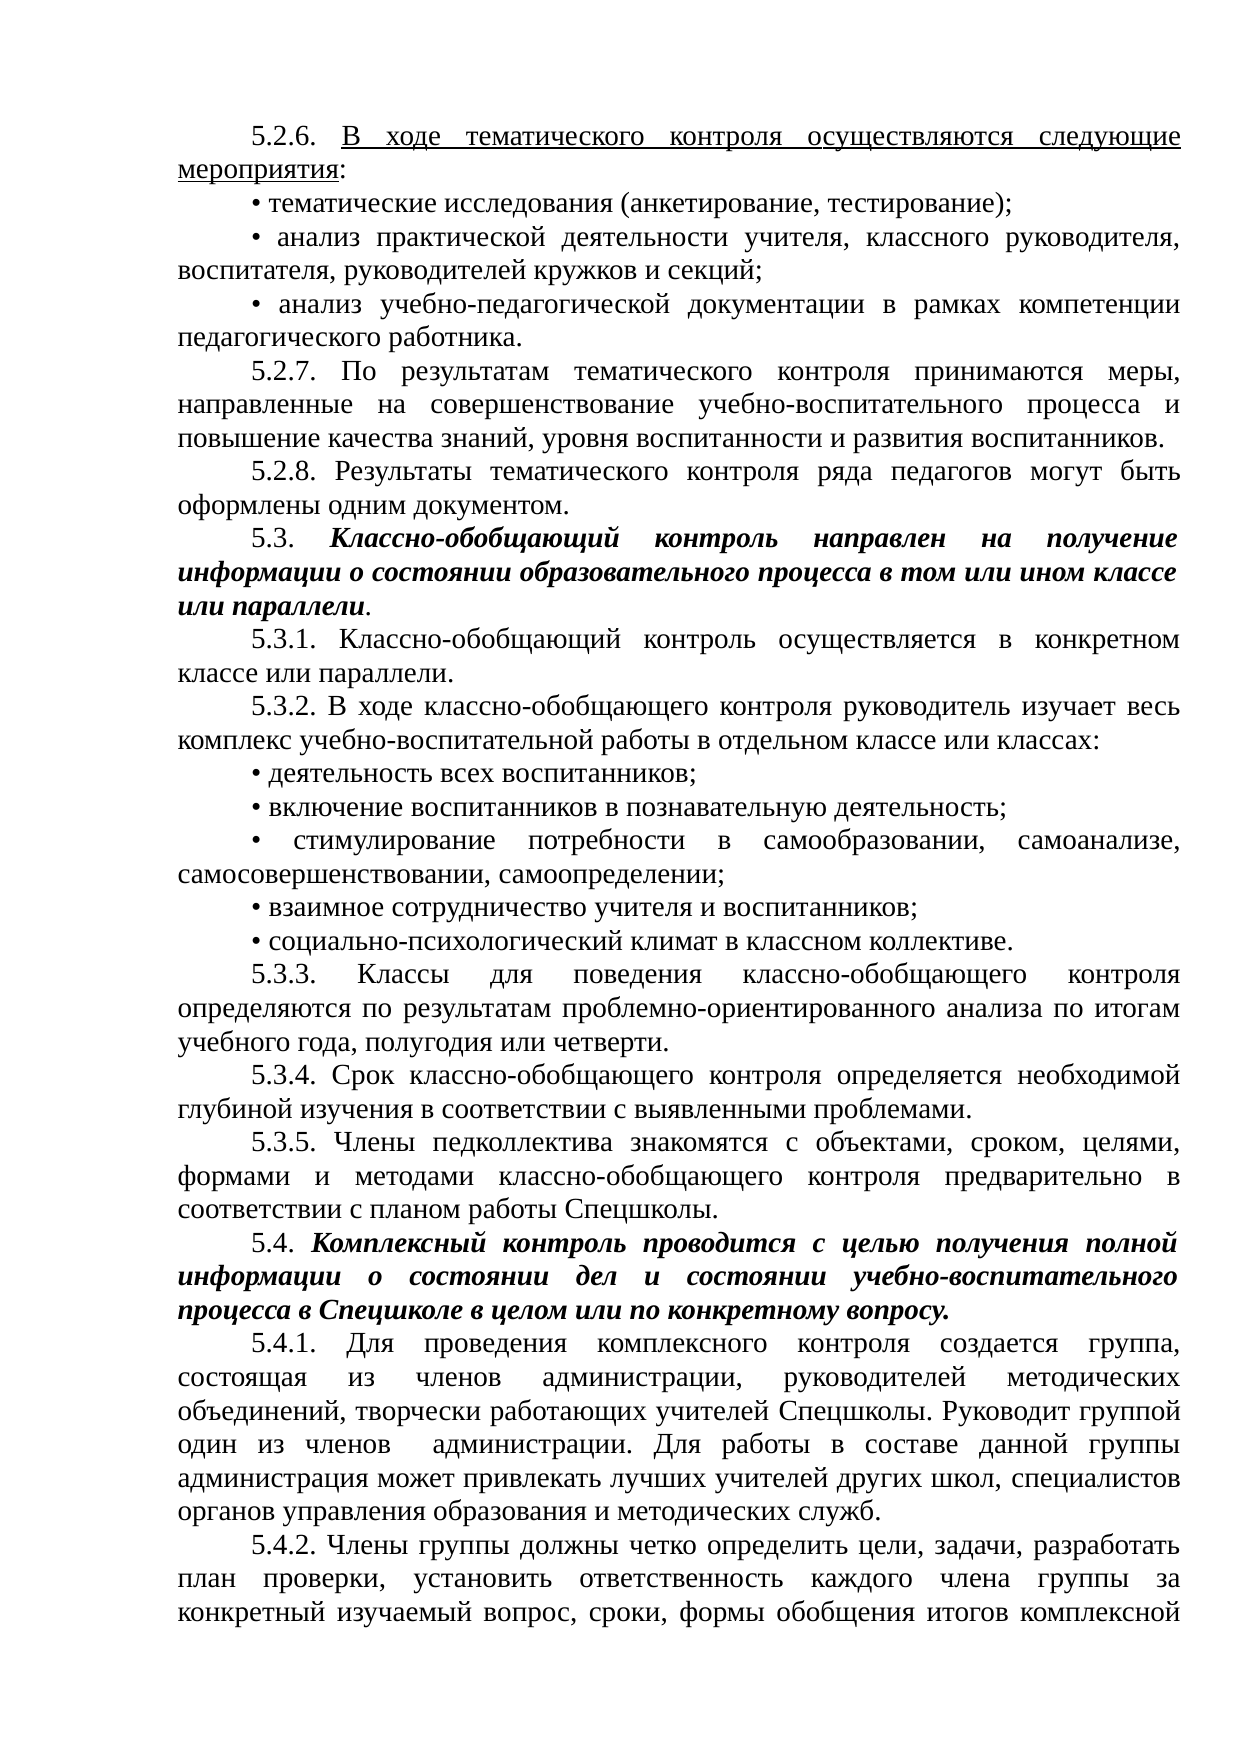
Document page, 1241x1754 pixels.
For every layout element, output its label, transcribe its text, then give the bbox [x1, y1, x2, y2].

text • социально-психологический климат в классном коллективе. [177, 923, 1181, 957]
text 5.2.8. Результаты тематического контроля ряда педагогов могут быть оформлены одним документом. [177, 453, 1181, 521]
text • тематические исследования (анкетирование, тестирование); [177, 185, 1181, 219]
text 5.4.2. Члены группы должны четко определить цели, задачи, разработать план проверки, установить ответственность каждого члена группы за конкретный изучаемый вопрос, сроки, формы обобщения итогов комплексной [177, 1527, 1181, 1627]
text • деятельность всех воспитанников; [177, 755, 1181, 789]
text 5.3.4. Срок классно-обобщающего контроля определяется необходимой глубиной изучения в соответствии с выявленными проблемами. [177, 1057, 1181, 1124]
text • взаимное сотрудничество учителя и воспитанников; [177, 889, 1181, 923]
text 5.3.5. Члены педколлектива знакомятся с объектами, сроком, целями, формами и методами классно-обобщающего контроля предварительно в соответствии с планом работы Спецшколы. [177, 1124, 1181, 1225]
text 5.3.1. Классно-обобщающий контроль осуществляется в конкретном классе или параллели. [177, 621, 1181, 688]
text • стимулирование потребности в самообразовании, самоанализе, самосовершенствовании, самоопределении; [177, 822, 1181, 889]
text • анализ практической деятельности учителя, классного руководителя, воспитателя, руководителей кружков и секций; [177, 219, 1181, 286]
text 5.3.3. Классы для поведения классно-обобщающего контроля определяются по результатам проблемно-ориентированного анализа по итогам учебного года, полугодия или четверти. [177, 957, 1181, 1057]
text • включение воспитанников в познавательную деятельность; [177, 789, 1181, 822]
text 5.3. Классно-обобщающий контроль направлен на получение информации о состоянии образовательного процесса в том или ином классе или параллели. [177, 521, 1181, 621]
text • анализ учебно-педагогической документации в рамках компетенции педагогического работника. [177, 286, 1181, 353]
text 5.4.1. Для проведения комплексного контроля создается группа, состоящая из членов администрации, руководителей методических объединений, творчески работающих учителей Спецшколы. Руководит группой один из членов администрации. Для работы в составе данной группы администрация может привлекать лучших учителей других школ, специалистов органов управления образования и методических служб. [177, 1326, 1181, 1527]
text 5.2.6. В ходе тематического контроля осуществляются следующие мероприятия: [177, 118, 1181, 185]
text 5.2.7. По результатам тематического контроля принимаются меры, направленные на совершенствование учебно-воспитательного процесса и повышение качества знаний, уровня воспитанности и развития воспитанников. [177, 353, 1181, 453]
text 5.4. Комплексный контроль проводится с целью получения полной информации о состоянии дел и состоянии учебно-воспитательного процесса в Спецшколе в целом или по конкретному вопросу. [177, 1225, 1181, 1326]
text 5.3.2. В ходе классно-обобщающего контроля руководитель изучает весь комплекс учебно-воспитательной работы в отдельном классе или классах: [177, 688, 1181, 755]
